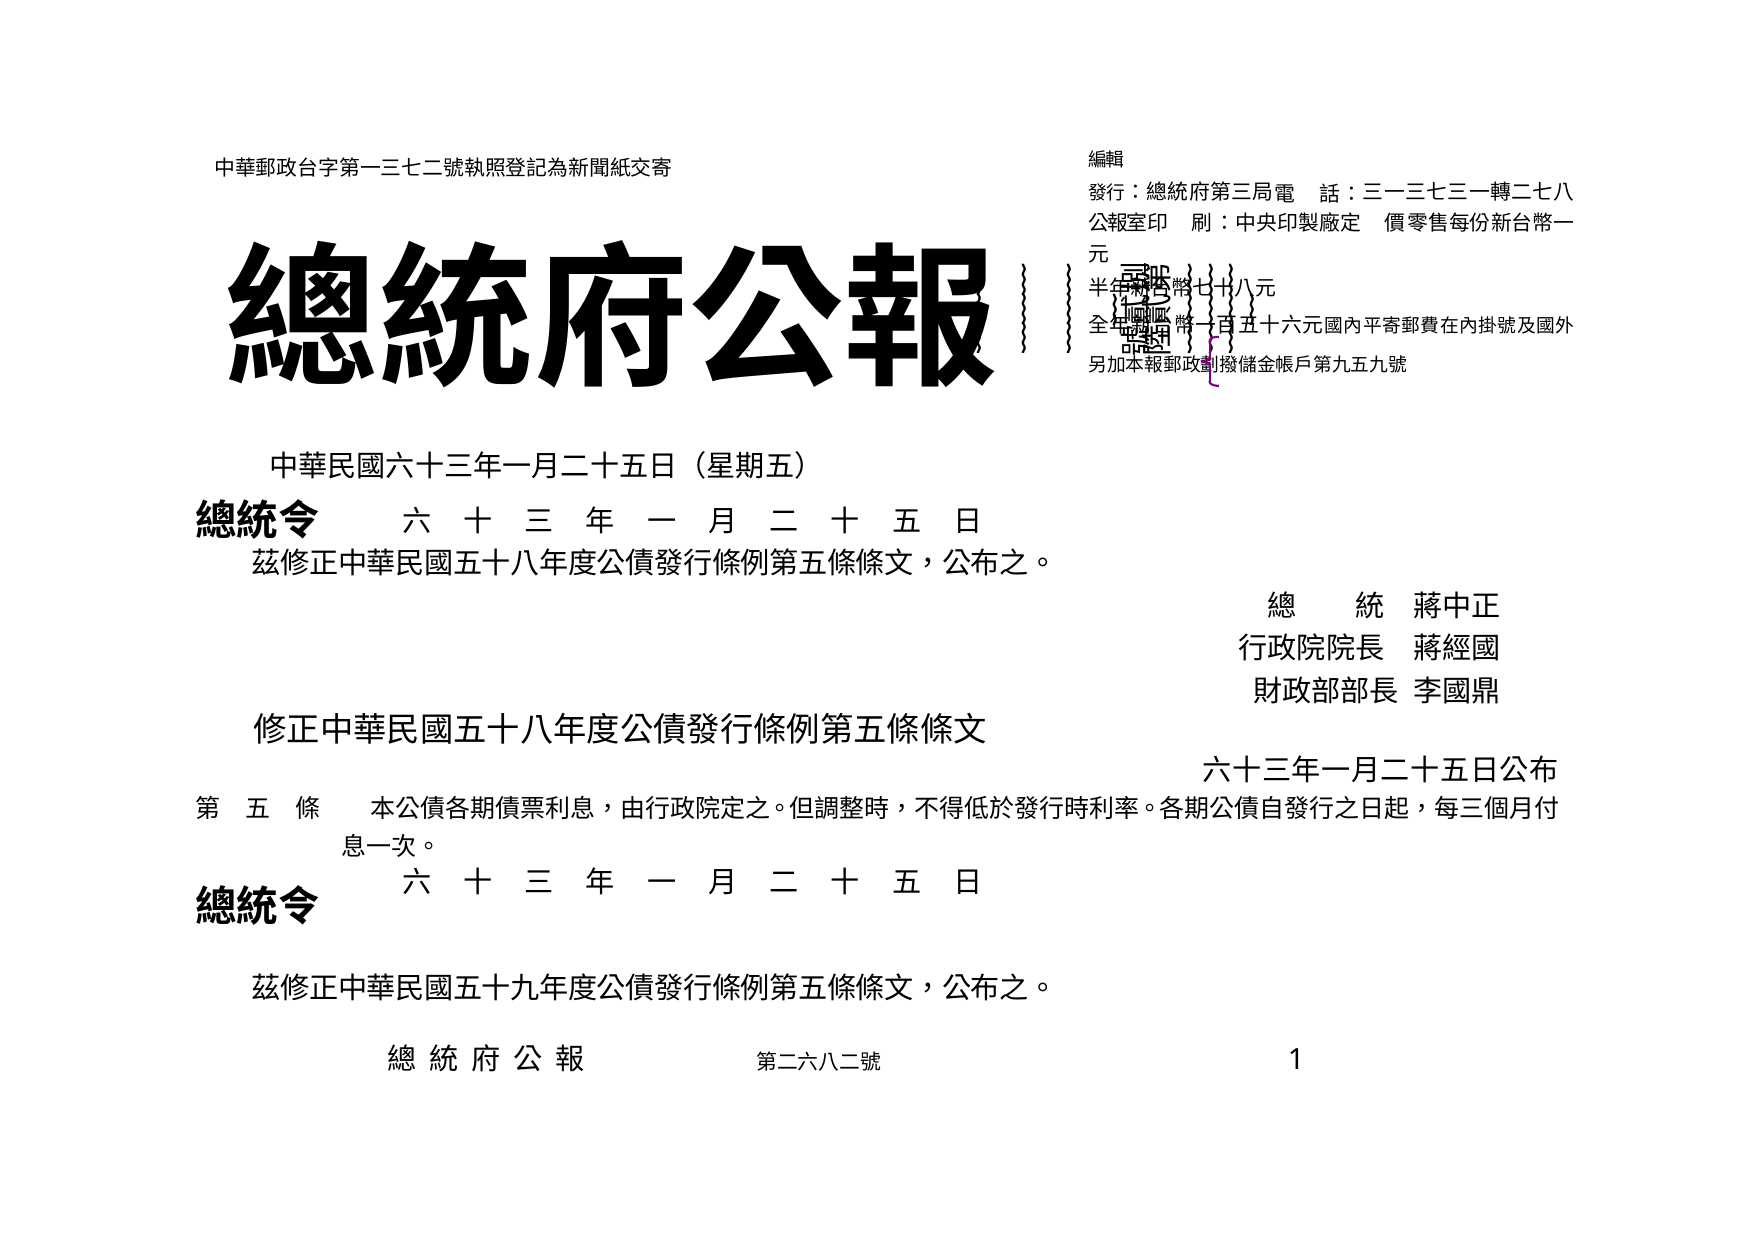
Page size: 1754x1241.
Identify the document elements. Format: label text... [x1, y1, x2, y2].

text 茲修正中華民國五十九年度公債發行條例第五條條文，公布之。 [195, 969, 1559, 1006]
text 修正中華民國五十八年度公債發行條例第五條條文 [253, 708, 1559, 750]
text 六十三年一月二十五日公布 [195, 750, 1559, 788]
text 行政院院長 蔣經國 [195, 628, 1501, 666]
table_header 六十三年一月二十五日 [399, 863, 986, 969]
text 財政部部長 李國鼎 [195, 671, 1501, 708]
table_header 總統令 [192, 222, 399, 543]
text 第 五 條 本公債各期債票利息，由行政院定之。但調整時，不得低於發行時利率。各期公債自發行之日起，每三個月付息一次。 [195, 788, 1559, 863]
text 茲修正中華民國五十八年度公債發行條例第五條條文，公布之。 [195, 543, 1559, 581]
table_header 總統令 [192, 863, 399, 969]
table_header 六十三年一月二十五日 [399, 222, 986, 543]
text 總 統 蔣中正 [195, 586, 1501, 623]
